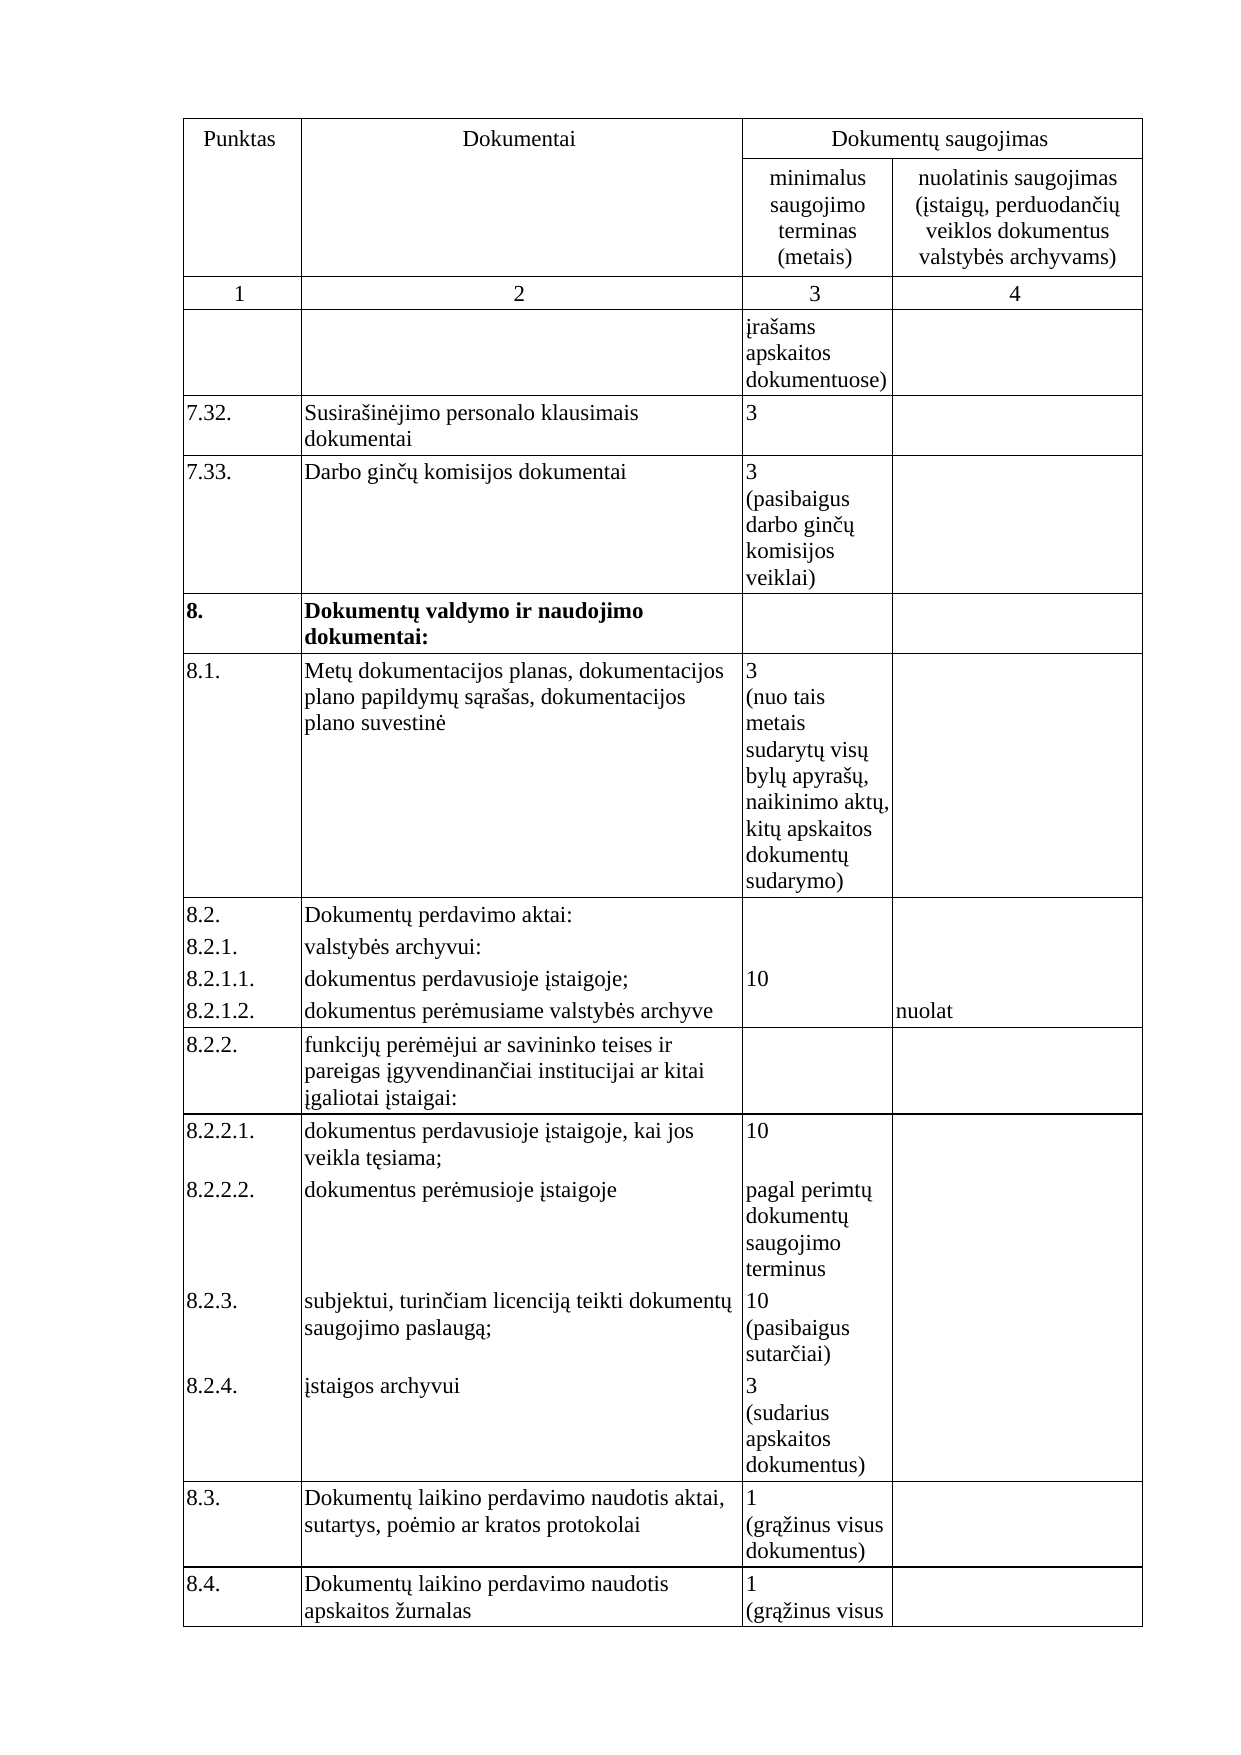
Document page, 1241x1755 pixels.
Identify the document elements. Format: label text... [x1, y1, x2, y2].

table_cell [893, 456, 1142, 593]
table_cell 1 [184, 277, 301, 309]
table_cell [893, 1284, 1142, 1369]
table_cell 8.4. [184, 1568, 301, 1626]
table_cell Dokumentų valdymo ir naudojimo dokumentai: [302, 594, 742, 653]
table_cell 10 [743, 1115, 892, 1173]
table_cell valstybės archyvui: [302, 930, 742, 962]
table_cell Dokumentų laikino perdavimo naudotis aktai, sutartys, poėmio ar kratos protokolai [302, 1482, 742, 1566]
table_cell [893, 1568, 1142, 1626]
table_cell 8.1. [184, 654, 301, 897]
table_cell minimalus saugojimo terminas (metais) [743, 159, 892, 276]
table_cell [743, 594, 892, 653]
table_cell [893, 396, 1142, 454]
table_cell 1 (grąžinus visus [743, 1568, 892, 1626]
table_cell [743, 898, 892, 930]
table_cell 3 [743, 277, 892, 309]
table_cell [743, 1028, 892, 1113]
table_cell dokumentus perdavusioje įstaigoje, kai jos veikla tęsiama; [302, 1115, 742, 1173]
table_cell 7.33. [184, 456, 301, 593]
table_cell 8.2.1.1. [184, 962, 301, 994]
table_header Dokumentai [302, 119, 742, 276]
table_cell Metų dokumentacijos planas, dokumentacijos plano papildymų sąrašas, dokumentacijos plano suvestinė [302, 654, 742, 897]
table_cell Dokumentų laikino perdavimo naudotis apskaitos žurnalas [302, 1568, 742, 1626]
table_cell [743, 994, 892, 1027]
table_cell [893, 930, 1142, 962]
table_cell 8.3. [184, 1482, 301, 1566]
table_cell dokumentus perėmusiame valstybės archyve [302, 994, 742, 1027]
table_cell dokumentus perdavusioje įstaigoje; [302, 962, 742, 994]
table_cell 8.2.4. [184, 1369, 301, 1481]
table_cell 2 [302, 277, 742, 309]
table_cell 7.32. [184, 396, 301, 454]
table_cell Dokumentų perdavimo aktai: [302, 898, 742, 930]
table_cell [743, 930, 892, 962]
table_cell [893, 962, 1142, 994]
table_cell [893, 310, 1142, 395]
table_header Dokumentų saugojimas [743, 119, 1142, 157]
table_header Punktas [184, 119, 301, 276]
table_cell [893, 1369, 1142, 1481]
table_cell 8.2. [184, 898, 301, 930]
table_cell nuolatinis saugojimas (įstaigų, perduodančių veiklos dokumentus valstybės archyvams) [893, 159, 1142, 276]
table_cell [893, 1173, 1142, 1284]
table_cell 8.2.2.1. [184, 1115, 301, 1173]
table_cell [302, 310, 742, 395]
table_cell [893, 898, 1142, 930]
table_cell įstaigos archyvui [302, 1369, 742, 1481]
table_cell subjektui, turinčiam licenciją teikti dokumentų saugojimo paslaugą; [302, 1284, 742, 1369]
table_cell 3 [743, 396, 892, 454]
table_cell 8.2.3. [184, 1284, 301, 1369]
table_cell 8.2.1.2. [184, 994, 301, 1027]
table_cell nuolat [893, 994, 1142, 1027]
table_cell [893, 594, 1142, 653]
table_cell 3 (nuo tais metais sudarytų visų bylų apyrašų, naikinimo aktų, kitų apskaitos dokumentų sudarymo) [743, 654, 892, 897]
table_cell funkcijų perėmėjui ar savininko teises ir pareigas įgyvendinančiai institucijai ar kitai įgaliotai įstaigai: [302, 1028, 742, 1113]
table_cell 8. [184, 594, 301, 653]
table_cell [184, 310, 301, 395]
table_cell [893, 1482, 1142, 1566]
table_cell Darbo ginčų komisijos dokumentai [302, 456, 742, 593]
table_cell 4 [893, 277, 1142, 309]
table_cell 1 (grąžinus visus dokumentus) [743, 1482, 892, 1566]
table_cell 8.2.2.2. [184, 1173, 301, 1284]
table_cell dokumentus perėmusioje įstaigoje [302, 1173, 742, 1284]
table_cell įrašams apskaitos dokumentuose) [743, 310, 892, 395]
table_cell [893, 1115, 1142, 1173]
table_cell 8.2.1. [184, 930, 301, 962]
table_cell pagal perimtų dokumentų saugojimo terminus [743, 1173, 892, 1284]
table_cell 10 (pasibaigus sutarčiai) [743, 1284, 892, 1369]
table_cell 3 (sudarius apskaitos dokumentus) [743, 1369, 892, 1481]
table_cell Susirašinėjimo personalo klausimais dokumentai [302, 396, 742, 454]
table_cell 10 [743, 962, 892, 994]
table_cell [893, 1028, 1142, 1113]
table_cell [893, 654, 1142, 897]
table_cell 3 (pasibaigus darbo ginčų komisijos veiklai) [743, 456, 892, 593]
table_cell 8.2.2. [184, 1028, 301, 1113]
